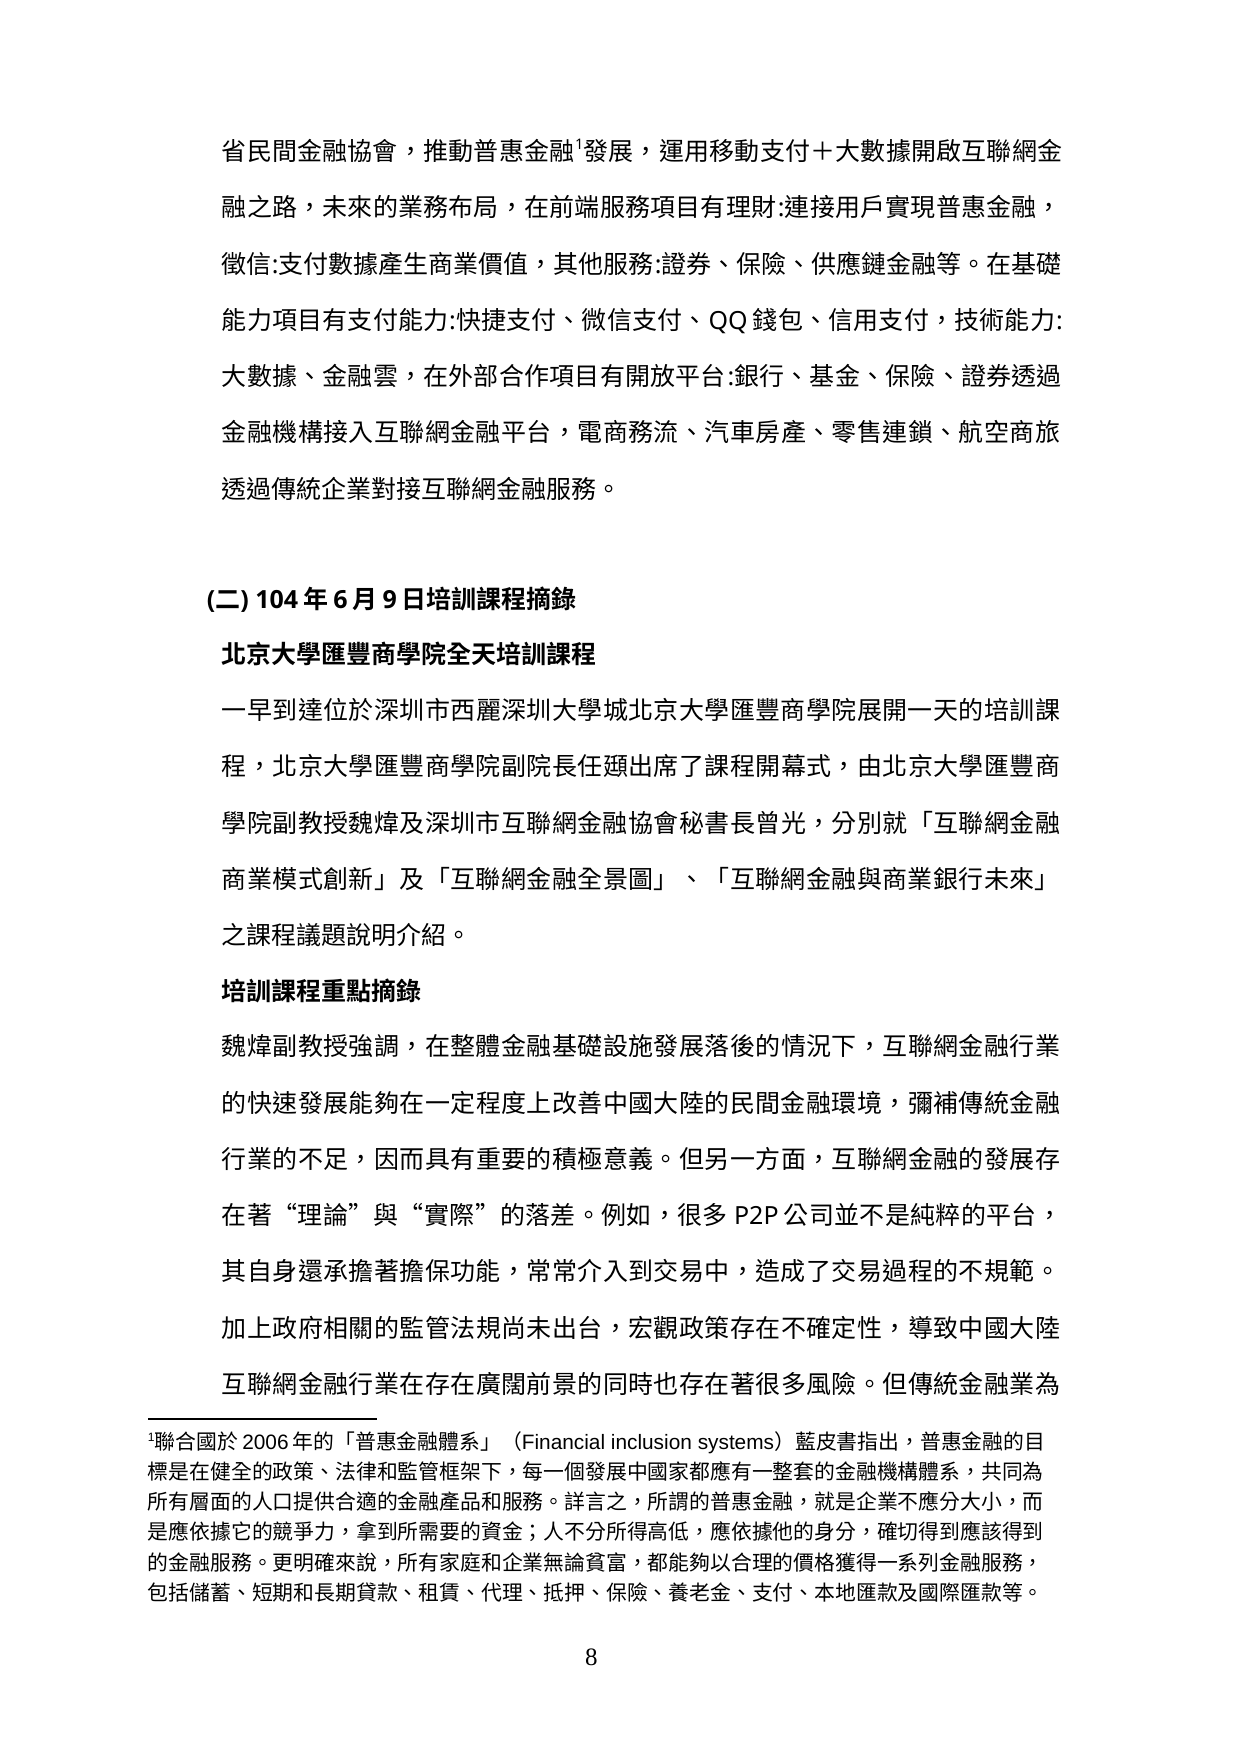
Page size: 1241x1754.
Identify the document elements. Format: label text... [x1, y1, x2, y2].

text 聯合國於2006年的「普惠金融體系」（Financial inclusion systems）藍皮書指出，普惠金融的目標是在健全的政策、法律和監管框架下，每一個發展中國家都應有一整套的金融機構體系，共同為所有層面的人口提供合適的金融產品和服務。詳言之，所謂的普惠金融，就是企業不應分大小，而是應依據它的競爭力，拿到所需要的資金；人不分所得高低，應依據他的身分，確切得到應該得到的金融服務。更明確來說，所有家庭和企業無論貧富，都能夠以合理的價格獲得一系列金融服務，包括儲蓄、短期和長期貸款、租賃、代理、抵押、保險、養老金、支付、本地匯款及國際匯款等。 [148, 1425, 1062, 1606]
subtitle 北京大學匯豐商學院全天培訓課程 [162, 634, 1062, 672]
text 財付通提供支付、理財、徵信等金融服務，財付通在行業的領先地位:用戶服務覆蓋超過3億用戶，累積9年支付流水數據，占據20%的市場份額，全年交易額超過2萬億人民幣，與200家金融機構合作，有每秒處理10萬筆的能力，合作商戶超過50萬家，超過200種應用場景。微信支付開啟移動支付的市場變革，QQ錢包用QQ號連接8億網民的生活，2014首創微信紅包，500萬人參與搶紅包，發送2000萬個紅包，2015除夕紅包大戰，微信紅包用戶破億，發送量10.1億個紅包，QQ紅包用戶1.54億，發送量6.37億個紅包，引爆了”社交＋金融”的力量。透過互聯網+，撬動傳統商業的發展，認為市場空白帶來創新機會，用戶需求改變成為創新動力，並牽頭成立廣東省民間金融協會，推動普惠金融發展，運用移動支付＋大數據開啟互聯網金融之路，未來的業務布局，在前端服務項目有理財:連接用戶實現普惠金融，徵信:支付數據產生商業價值，其他服務:證券、保險、供應鏈金融等。在基礎能力項目有支付能力:快捷支付、微信支付、QQ錢包、信用支付，技術能力:大數據、金融雲，在外部合作項目有開放平台:銀行、基金、保險、證券透過金融機構接入互聯網金融平台，電商務流、汽車房產、零售連鎖、航空商旅透過傳統企業對接互聯網金融服務。 [222, 131, 1062, 506]
text 魏煒副教授強調，在整體金融基礎設施發展落後的情況下，互聯網金融行業的快速發展能夠在一定程度上改善中國大陸的民間金融環境，彌補傳統金融行業的不足，因而具有重要的積極意義。但另一方面，互聯網金融的發展存在著“理論”與“實際”的落差。例如，很多P2P公司並不是純粹的平台，其自身還承擔著擔保功能，常常介入到交易中，造成了交易過程的不規範。加上政府相關的監管法規尚未出台，宏觀政策存在不確定性，導致中國大陸互聯網金融行業在存在廣闊前景的同時也存在著很多風險。但傳統金融業為 [222, 1026, 1062, 1401]
text 一早到達位於深圳市西麗深圳大學城北京大學匯豐商學院展開一天的培訓課程，北京大學匯豐商學院副院長任頲出席了課程開幕式，由北京大學匯豐商學院副教授魏煒及深圳市互聯網金融協會秘書長曾光，分別就「互聯網金融商業模式創新」及「互聯網金融全景圖」、「互聯網金融與商業銀行未來」之課程議題說明介紹。 [222, 690, 1062, 952]
subtitle (二) 104年6月9日培訓課程摘錄 [207, 579, 1062, 616]
text 培訓課程重點摘錄 [222, 971, 1062, 1008]
